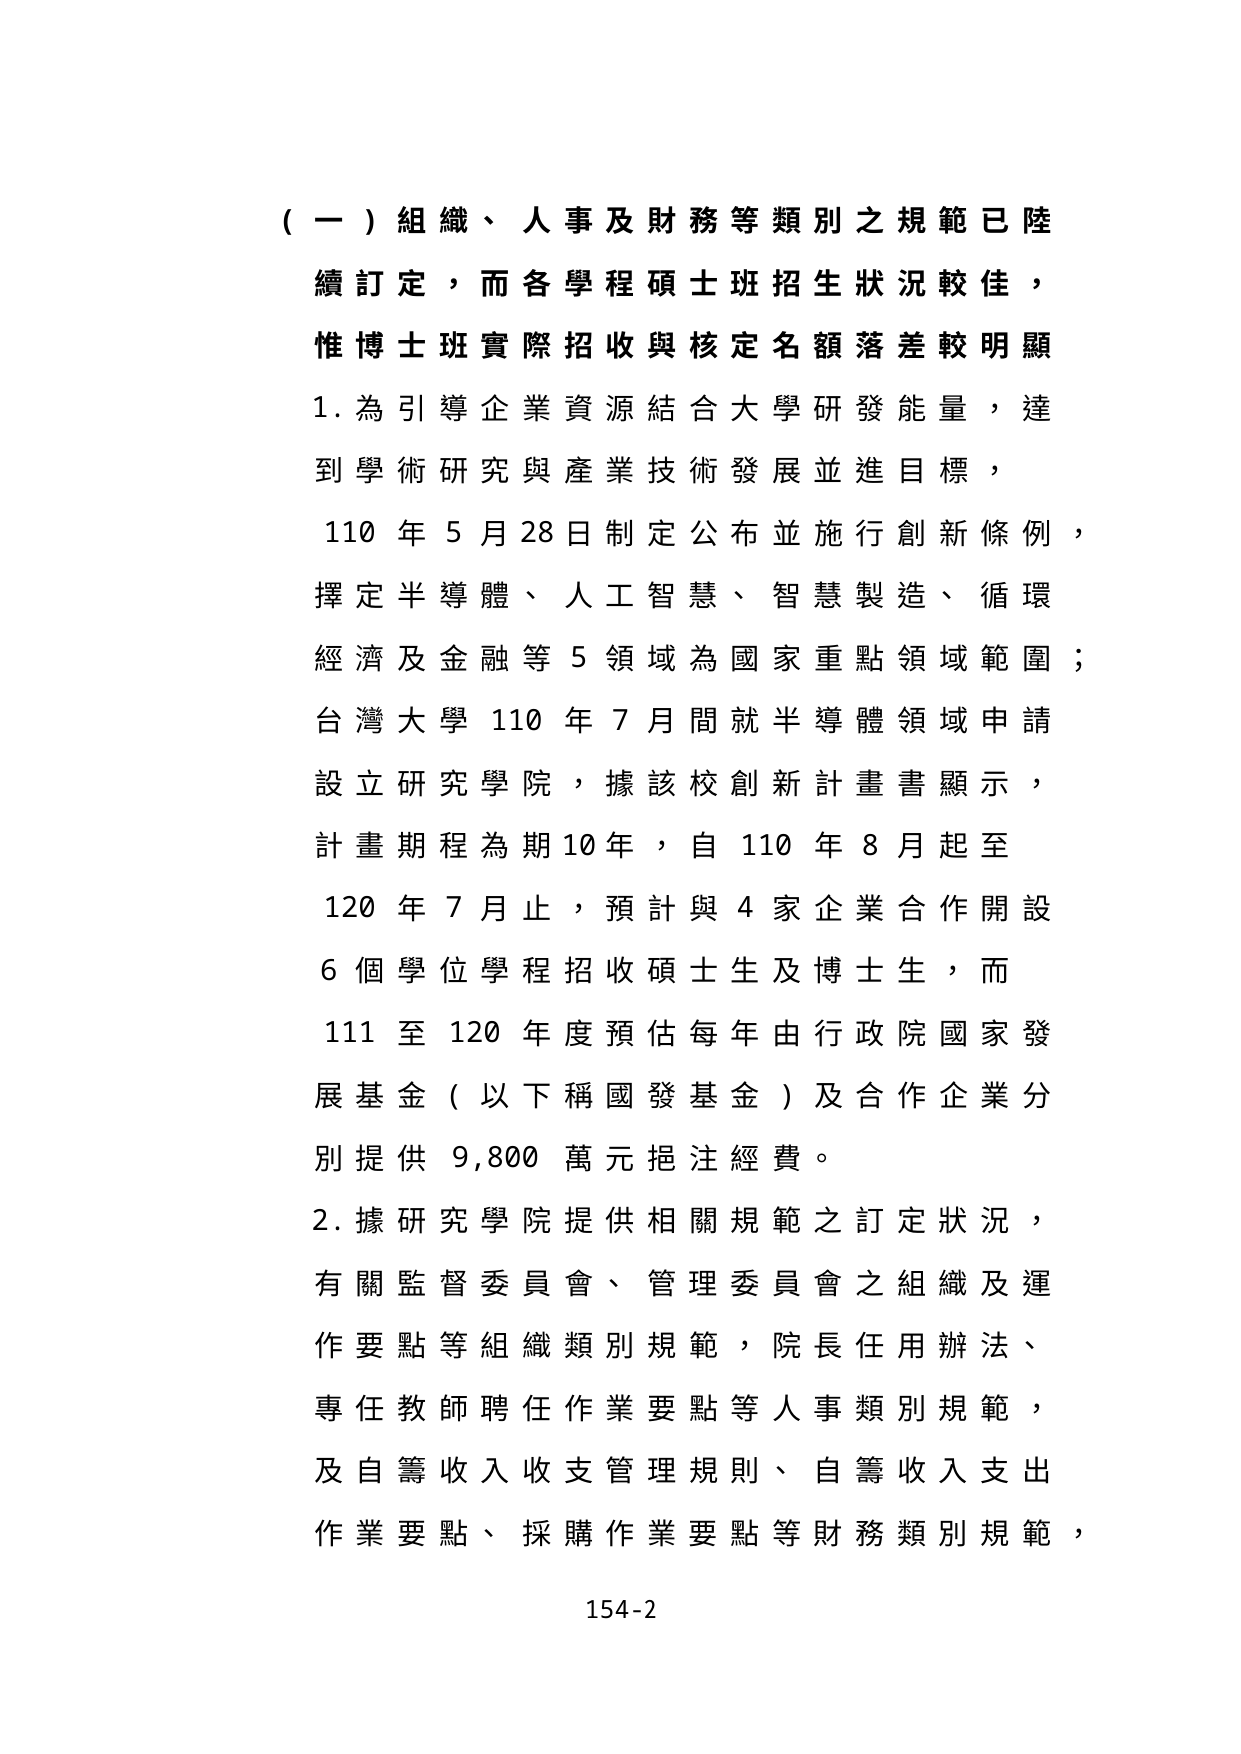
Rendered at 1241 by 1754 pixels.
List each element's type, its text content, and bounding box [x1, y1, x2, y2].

text (一)組織、人事及財務等類別之規範已陸續訂定，而各學程碩士班招生狀況較佳，惟博士班實際招收與核定名額落差較明顯 [242, 177, 1058, 365]
text 1.為引導企業資源結合大學研發能量，達到學術研究與產業技術發展並進目標，110年5月28日制定公布並施行創新條例，擇定半導體、人工智慧、智慧製造、循環經濟及金融等5領域為國家重點領域範圍；台灣大學110年7月間就半導體領域申請設立研究學院，據該校創新計畫書顯示，計畫期程為期10年，自110年8月起至120年7月止，預計與4家企業合作開設6個學位學程招收碩士生及博士生，而111至120年度預估每年由行政院國家發展基金(以下稱國發基金)及合作企業分別提供9,800萬元挹注經費。 [271, 365, 1058, 1177]
text 2.據研究學院提供相關規範之訂定狀況，有關監督委員會、管理委員會之組織及運作要點等組織類別規範，院長任用辦法、專任教師聘任作業要點等人事類別規範，及自籌收入收支管理規則、自籌收入支出作業要點、採購作業要點等財務類別規範，於110年11月至111年5月間已陸續制訂(詳表1)，惟教學品質保證機制迄今尚未明訂，允宜儘速訂定俾完備法制。 [271, 1177, 1058, 1552]
